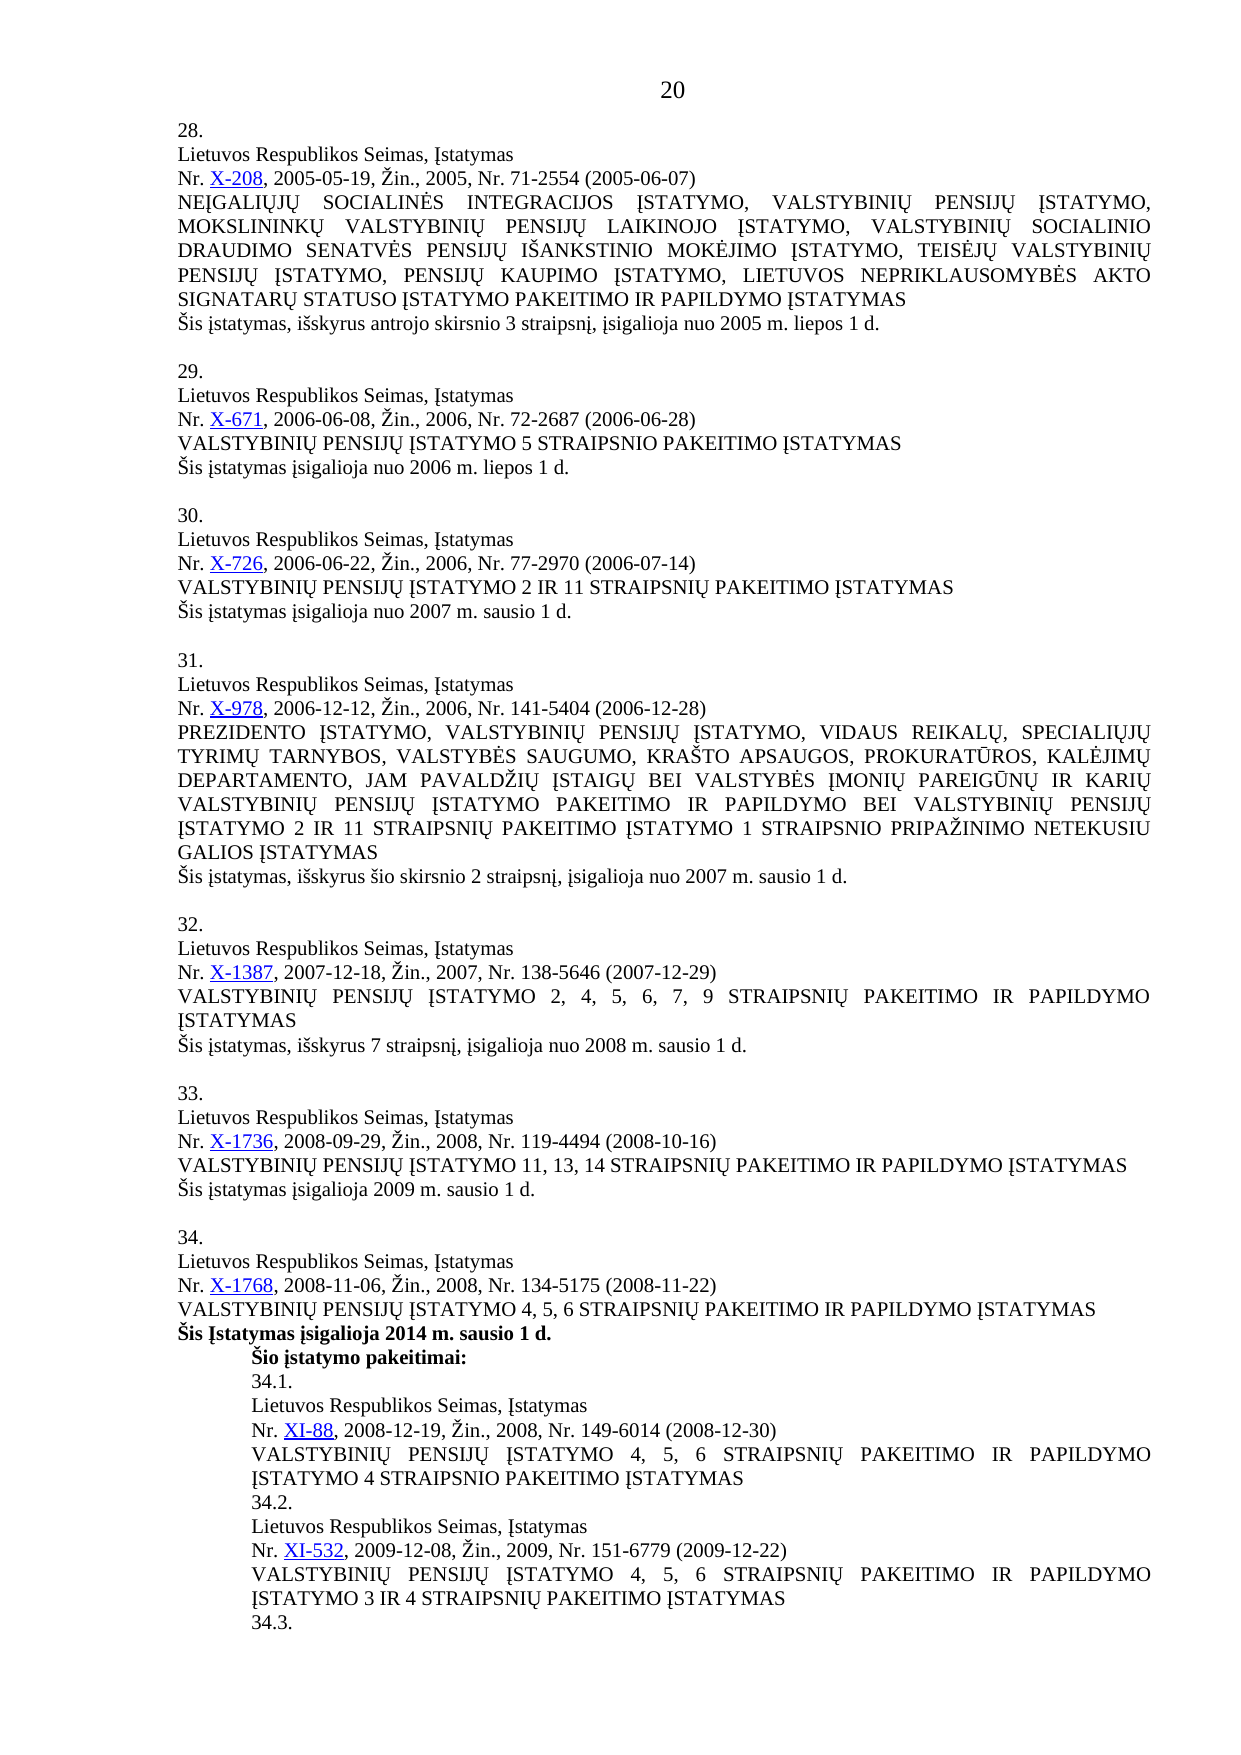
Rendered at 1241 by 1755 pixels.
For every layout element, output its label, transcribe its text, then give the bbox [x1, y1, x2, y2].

text 31. [177, 647, 1152, 672]
text VALSTYBINIŲ PENSIJŲ ĮSTATYMO 2, 4, 5, 6, 7, 9 STRAIPSNIŲ PAKEITIMO IR PAPILDYMO ĮSTATYMAS [177, 984, 1152, 1032]
text Lietuvos Respublikos Seimas, Įstatymas [177, 936, 1152, 960]
text 30. [177, 503, 1152, 527]
text VALSTYBINIŲ PENSIJŲ ĮSTATYMO 11, 13, 14 STRAIPSNIŲ PAKEITIMO IR PAPILDYMO ĮSTATYMAS [177, 1153, 1152, 1177]
text VALSTYBINIŲ PENSIJŲ ĮSTATYMO 4, 5, 6 STRAIPSNIŲ PAKEITIMO IR PAPILDYMO ĮSTATYMO 3 IR 4 STRAIPSNIŲ PAKEITIMO ĮSTATYMAS [251, 1562, 1152, 1610]
text Šis įstatymas įsigalioja nuo 2006 m. liepos 1 d. [177, 455, 1152, 479]
text Lietuvos Respublikos Seimas, Įstatymas [177, 1393, 1152, 1417]
text Lietuvos Respublikos Seimas, Įstatymas [177, 142, 1152, 166]
text Lietuvos Respublikos Seimas, Įstatymas [177, 527, 1152, 551]
text Nr. X-208, 2005-05-19, Žin., 2005, Nr. 71-2554 (2005-06-07) [177, 166, 1152, 190]
text Nr. X-978, 2006-12-12, Žin., 2006, Nr. 141-5404 (2006-12-28) [177, 696, 1152, 720]
text Šio įstatymo pakeitimai: [177, 1345, 1152, 1369]
text 34.1. [177, 1369, 1152, 1393]
text 34.3. [177, 1610, 1152, 1634]
text 32. [177, 912, 1152, 936]
text Šis įstatymas, išskyrus antrojo skirsnio 3 straipsnį, įsigalioja nuo 2005 m. liepos 1 d. [177, 311, 1152, 335]
text Nr. X-1736, 2008-09-29, Žin., 2008, Nr. 119-4494 (2008-10-16) [177, 1129, 1152, 1153]
text 34. [177, 1225, 1152, 1249]
text Nr. X-1387, 2007-12-18, Žin., 2007, Nr. 138-5646 (2007-12-29) [177, 960, 1152, 984]
text Lietuvos Respublikos Seimas, Įstatymas [177, 1249, 1152, 1273]
text NEĮGALIŲJŲ SOCIALINĖS INTEGRACIJOS ĮSTATYMO, VALSTYBINIŲ PENSIJŲ ĮSTATYMO, MOKSLININKŲ VALSTYBINIŲ PENSIJŲ LAIKINOJO ĮSTATYMO, VALSTYBINIŲ SOCIALINIO DRAUDIMO SENATVĖS PENSIJŲ IŠANKSTINIO MOKĖJIMO ĮSTATYMO, TEISĖJŲ VALSTYBINIŲ PENSIJŲ ĮSTATYMO, PENSIJŲ KAUPIMO ĮSTATYMO, LIETUVOS NEPRIKLAUSOMYBĖS AKTO SIGNATARŲ STATUSO ĮSTATYMO PAKEITIMO IR PAPILDYMO ĮSTATYMAS [177, 190, 1152, 311]
text Nr. XI-532, 2009-12-08, Žin., 2009, Nr. 151-6779 (2009-12-22) [177, 1538, 1152, 1562]
text Šis įstatymas, išskyrus 7 straipsnį, įsigalioja nuo 2008 m. sausio 1 d. [177, 1032, 1152, 1057]
text Nr. XI-88, 2008-12-19, Žin., 2008, Nr. 149-6014 (2008-12-30) [177, 1417, 1152, 1442]
text VALSTYBINIŲ PENSIJŲ ĮSTATYMO 2 IR 11 STRAIPSNIŲ PAKEITIMO ĮSTATYMAS [177, 575, 1152, 599]
text Lietuvos Respublikos Seimas, Įstatymas [177, 383, 1152, 407]
text Šis įstatymas, išskyrus šio skirsnio 2 straipsnį, įsigalioja nuo 2007 m. sausio 1 d. [177, 864, 1152, 888]
text VALSTYBINIŲ PENSIJŲ ĮSTATYMO 4, 5, 6 STRAIPSNIŲ PAKEITIMO IR PAPILDYMO ĮSTATYMAS [177, 1297, 1152, 1321]
text VALSTYBINIŲ PENSIJŲ ĮSTATYMO 5 STRAIPSNIO PAKEITIMO ĮSTATYMAS [177, 431, 1152, 455]
text Nr. X-726, 2006-06-22, Žin., 2006, Nr. 77-2970 (2006-07-14) [177, 551, 1152, 575]
text Lietuvos Respublikos Seimas, Įstatymas [177, 672, 1152, 696]
text 33. [177, 1081, 1152, 1105]
text Lietuvos Respublikos Seimas, Įstatymas [177, 1514, 1152, 1538]
text 34.2. [177, 1490, 1152, 1514]
text Nr. X-1768, 2008-11-06, Žin., 2008, Nr. 134-5175 (2008-11-22) [177, 1273, 1152, 1297]
text Šis Įstatymas įsigalioja 2014 m. sausio 1 d. [177, 1321, 1152, 1345]
text Lietuvos Respublikos Seimas, Įstatymas [177, 1105, 1152, 1129]
text Šis įstatymas įsigalioja 2009 m. sausio 1 d. [177, 1177, 1152, 1201]
text Nr. X-671, 2006-06-08, Žin., 2006, Nr. 72-2687 (2006-06-28) [177, 407, 1152, 431]
text 28. [177, 118, 1152, 142]
text Šis įstatymas įsigalioja nuo 2007 m. sausio 1 d. [177, 599, 1152, 623]
text 29. [177, 359, 1152, 383]
text VALSTYBINIŲ PENSIJŲ ĮSTATYMO 4, 5, 6 STRAIPSNIŲ PAKEITIMO IR PAPILDYMO ĮSTATYMO 4 STRAIPSNIO PAKEITIMO ĮSTATYMAS [251, 1442, 1152, 1490]
text PREZIDENTO ĮSTATYMO, VALSTYBINIŲ PENSIJŲ ĮSTATYMO, VIDAUS REIKALŲ, SPECIALIŲJŲ TYRIMŲ TARNYBOS, VALSTYBĖS SAUGUMO, KRAŠTO APSAUGOS, PROKURATŪROS, KALĖJIMŲ DEPARTAMENTO, JAM PAVALDŽIŲ ĮSTAIGŲ BEI VALSTYBĖS ĮMONIŲ PAREIGŪNŲ IR KARIŲ VALSTYBINIŲ PENSIJŲ ĮSTATYMO PAKEITIMO IR PAPILDYMO BEI VALSTYBINIŲ PENSIJŲ ĮSTATYMO 2 IR 11 STRAIPSNIŲ PAKEITIMO ĮSTATYMO 1 STRAIPSNIO PRIPAŽINIMO NETEKUSIU GALIOS ĮSTATYMAS [177, 720, 1152, 864]
